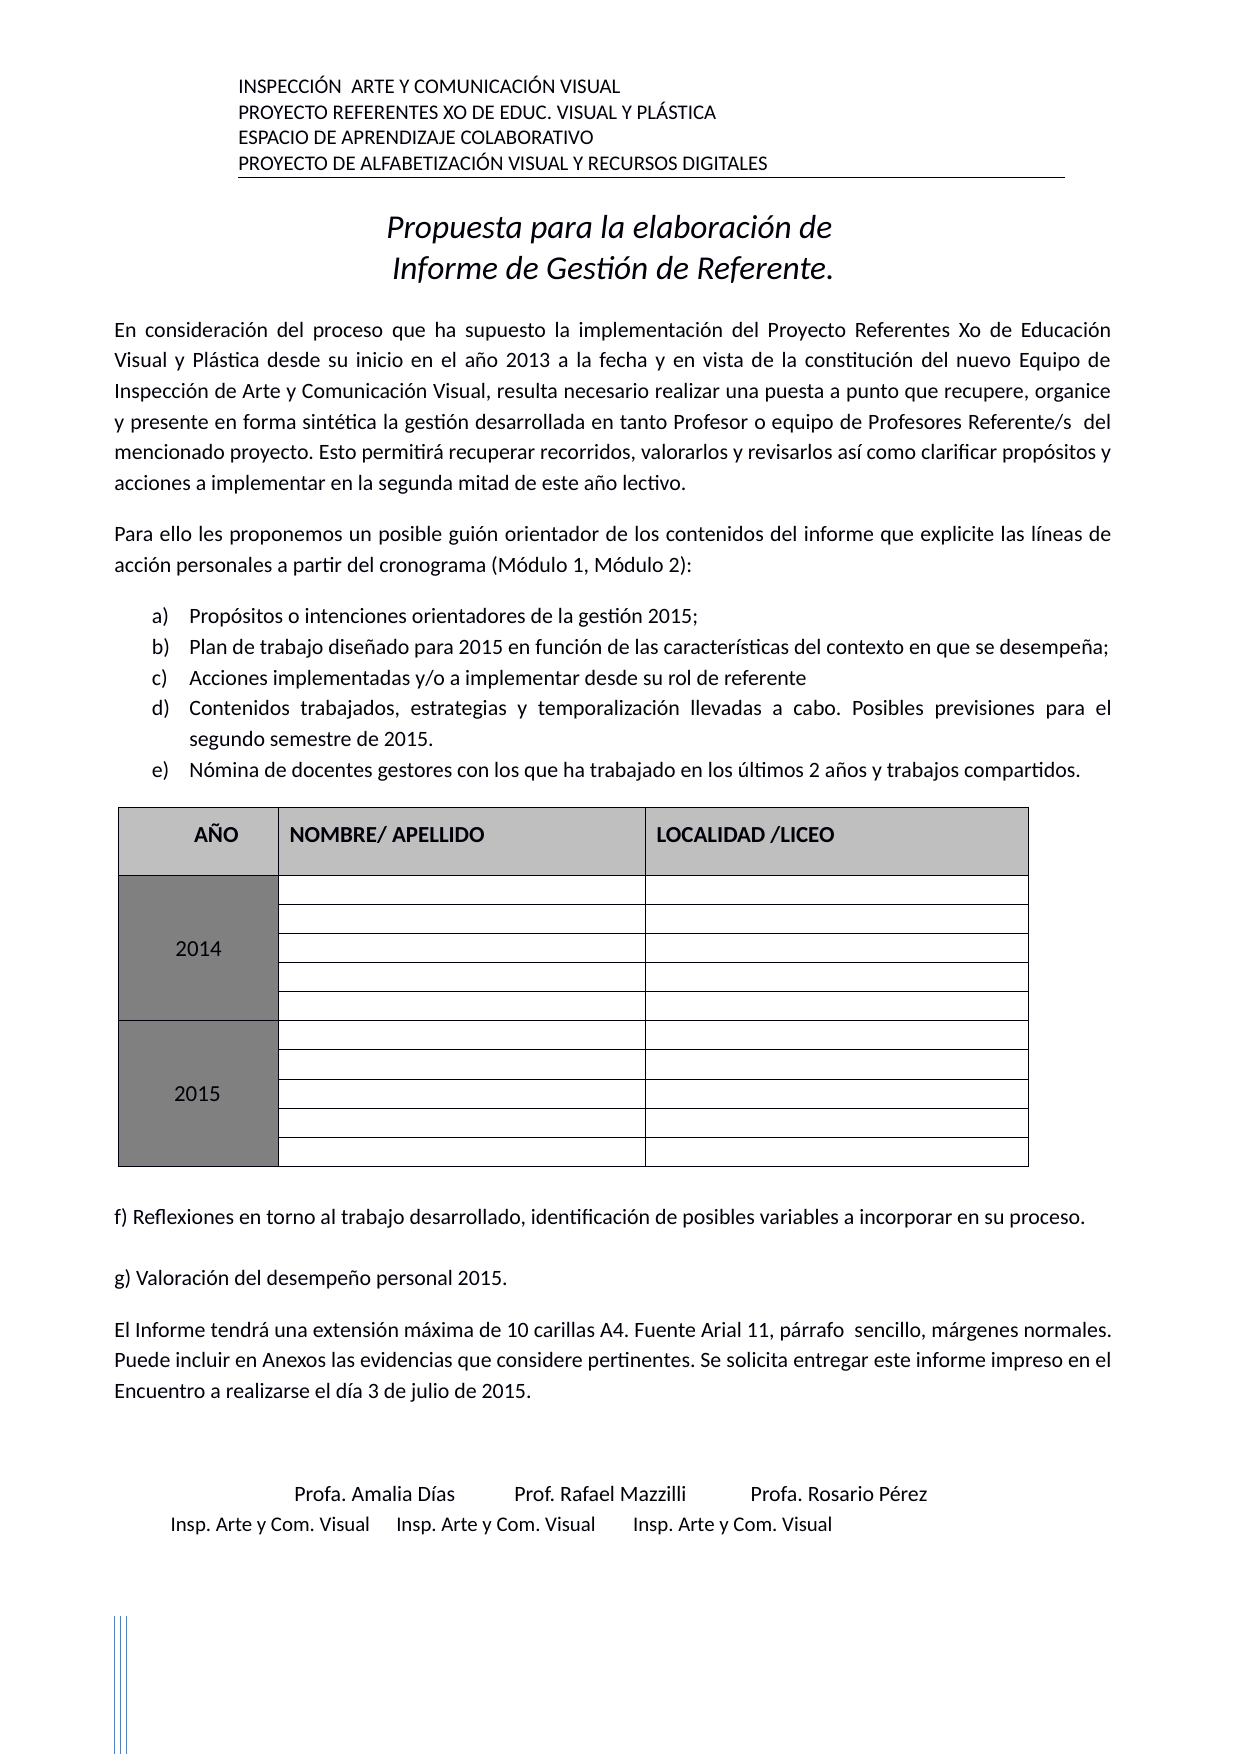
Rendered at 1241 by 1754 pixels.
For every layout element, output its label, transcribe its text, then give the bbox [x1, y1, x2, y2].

table_cell [279, 905, 645, 933]
table_cell [279, 1021, 645, 1049]
list f) Reflexiones en torno al trabajo desarrollado, identificación de posibles variables a incorporar en su proceso. [114, 1203, 1112, 1230]
text El Informe tendrá una extensión máxima de 10 carillas A4. Fuente Arial 11, párrafo sencillo, márgenes normales. Puede incluir en Anexos las evidencias que considere pertinentes. Se solicita entregar este informe impreso en el Encuentro a realizarse el día 3 de julio de 2015. [114, 1316, 1112, 1404]
text Propuesta para la elaboración de [114, 207, 1112, 247]
text Para ello les proponemos un posible guión orientador de los contenidos del informe que explicite las líneas de acción personales a partir del cronograma (Módulo 1, Módulo 2): [114, 521, 1112, 578]
table_cell [646, 1109, 1028, 1137]
text Profa. Amalia Días Prof. Rafael Mazzilli Profa. Rosario Pérez [114, 1480, 1112, 1507]
table_cell [646, 876, 1028, 904]
list g) Valoración del desempeño personal 2015. [114, 1264, 1112, 1291]
text Insp. Arte y Com. Visual Insp. Arte y Com. Visual Insp. Arte y Com. Visual [114, 1511, 1112, 1536]
table_cell [646, 1021, 1028, 1049]
text En consideración del proceso que ha supuesto la implementación del Proyecto Referentes Xo de Educación Visual y Plástica desde su inicio en el año 2013 a la fecha y en vista de la constitución del nuevo Equipo de Inspección de Arte y Comunicación Visual, resulta necesario realizar una puesta a punto que recupere, organice y presente en forma sintética la gestión desarrollada en tanto Profesor o equipo de Profesores Referente/s del mencionado proyecto. Esto permitirá recuperar recorridos, valorarlos y revisarlos así como clarificar propósitos y acciones a implementar en la segunda mitad de este año lectivo. [114, 316, 1112, 496]
table_cell [646, 1050, 1028, 1078]
table_cell [646, 963, 1028, 991]
list Nómina de docentes gestores con los que ha trabajado en los últimos 2 años y trabajos compartidos. [152, 756, 1112, 782]
text Informe de Gestión de Referente. [114, 247, 1112, 288]
table_cell [279, 963, 645, 991]
table_cell [279, 934, 645, 962]
list Contenidos trabajados, estrategias y temporalización llevadas a cabo. Posibles previsiones para el segundo semestre de 2015. [152, 694, 1112, 752]
table_cell [646, 1080, 1028, 1107]
table_cell [646, 905, 1028, 933]
table_header NOMBRE/ APELLIDO [279, 808, 645, 875]
table_cell [646, 992, 1028, 1020]
table_cell [646, 1138, 1028, 1166]
table_cell [279, 992, 645, 1020]
table_cell 2015 [119, 1021, 278, 1166]
table_cell [279, 1080, 645, 1107]
list Propósitos o intenciones orientadores de la gestión 2015; [152, 603, 1112, 629]
table_cell [646, 934, 1028, 962]
table_cell 2014 [119, 876, 278, 1020]
table_header AÑO [119, 808, 278, 875]
table_header LOCALIDAD /LICEO [646, 808, 1028, 875]
table_cell [279, 1109, 645, 1137]
table_cell [279, 1050, 645, 1078]
table_cell [279, 876, 645, 904]
table_cell [279, 1138, 645, 1166]
list Acciones implementadas y/o a implementar desde su rol de referente [152, 664, 1112, 691]
list Plan de trabajo diseñado para 2015 en función de las características del contexto en que se desempeña; [152, 633, 1112, 660]
